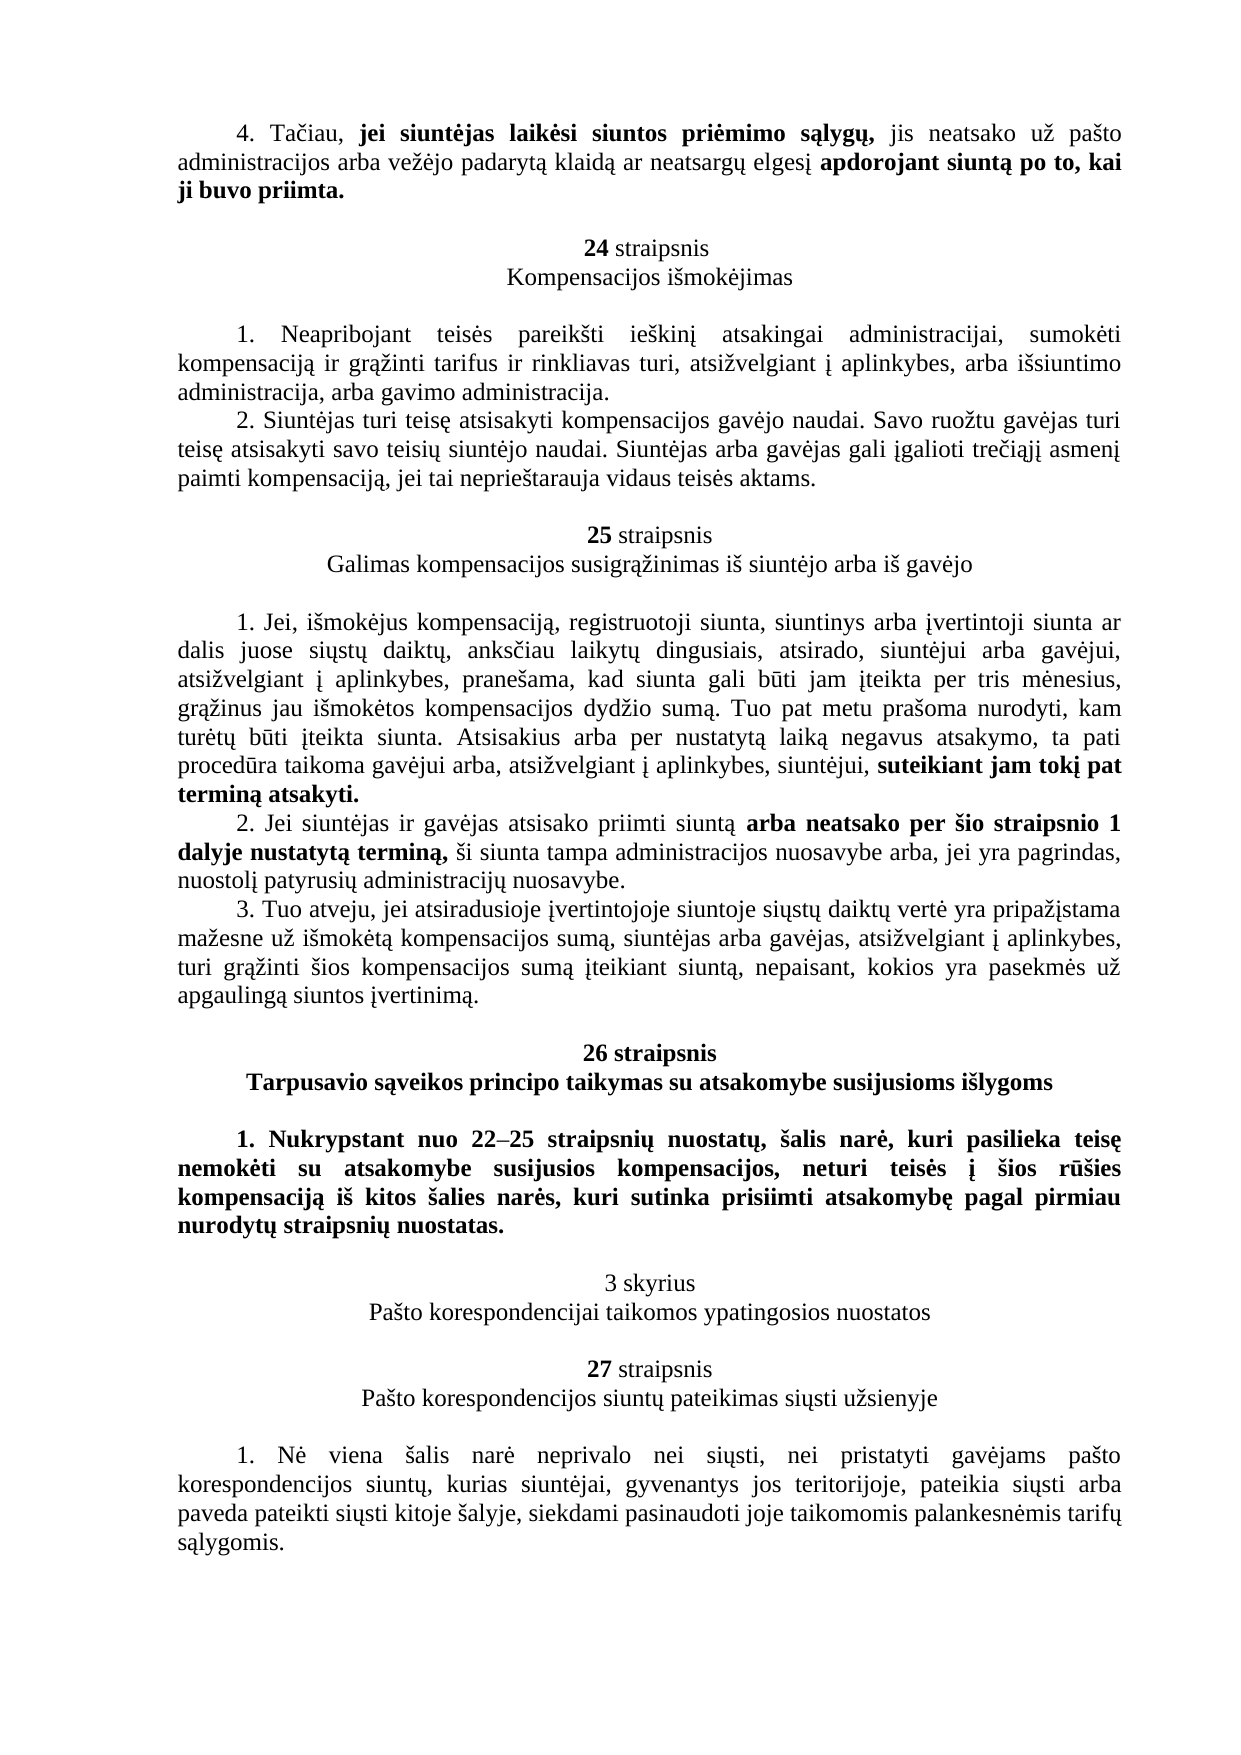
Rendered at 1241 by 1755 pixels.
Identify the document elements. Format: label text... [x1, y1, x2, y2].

text 1. Jei, išmokėjus kompensaciją, registruotoji siunta, siuntinys arba įvertintoji siunta ar dalis juose siųstų daiktų, anksčiau laikytų dingusiais, atsirado, siuntėjui arba gavėjui, atsižvelgiant į aplinkybes, pranešama, kad siunta gali būti jam įteikta per tris mėnesius, grąžinus jau išmokėtos kompensacijos dydžio sumą. Tuo pat metu prašoma nurodyti, kam turėtų būti įteikta siunta. Atsisakius arba per nustatytą laiką negavus atsakymo, ta pati procedūra taikoma gavėjui arba, atsižvelgiant į aplinkybes, siuntėjui, suteikiant jam tokį pat terminą atsakyti. [177, 607, 1122, 808]
text 26 straipsnis [177, 1038, 1122, 1067]
text 2. Siuntėjas turi teisę atsisakyti kompensacijos gavėjo naudai. Savo ruožtu gavėjas turi teisę atsisakyti savo teisių siuntėjo naudai. Siuntėjas arba gavėjas gali įgalioti trečiąjį asmenį paimti kompensaciją, jei tai neprieštarauja vidaus teisės aktams. [177, 406, 1122, 492]
text 27 straipsnis [177, 1354, 1122, 1383]
text 25 straipsnis [177, 521, 1122, 549]
text 24 straipsnis [177, 233, 1122, 262]
text 1. Neapribojant teisės pareikšti ieškinį atsakingai administracijai, sumokėti kompensaciją ir grąžinti tarifus ir rinkliavas turi, atsižvelgiant į aplinkybes, arba išsiuntimo administracija, arba gavimo administracija. [177, 319, 1122, 406]
text Tarpusavio sąveikos principo taikymas su atsakomybe susijusioms išlygoms [177, 1067, 1122, 1096]
text 3. Tuo atveju, jei atsiradusioje įvertintojoje siuntoje siųstų daiktų vertė yra pripažįstama mažesne už išmokėtą kompensacijos sumą, siuntėjas arba gavėjas, atsižvelgiant į aplinkybes, turi grąžinti šios kompensacijos sumą įteikiant siuntą, nepaisant, kokios yra pasekmės už apgaulingą siuntos įvertinimą. [177, 894, 1122, 1009]
text 2. Jei siuntėjas ir gavėjas atsisako priimti siuntą arba neatsako per šio straipsnio 1 dalyje nustatytą terminą, ši siunta tampa administracijos nuosavybe arba, jei yra pagrindas, nuostolį patyrusių administracijų nuosavybe. [177, 808, 1122, 894]
text 4. Tačiau, jei siuntėjas laikėsi siuntos priėmimo sąlygų, jis neatsako už pašto administracijos arba vežėjo padarytą klaidą ar neatsargų elgesį apdorojant siuntą po to, kai ji buvo priimta. [177, 118, 1122, 204]
text 1. Nė viena šalis narė neprivalo nei siųsti, nei pristatyti gavėjams pašto korespondencijos siuntų, kurias siuntėjai, gyvenantys jos teritorijoje, pateikia siųsti arba paveda pateikti siųsti kitoje šalyje, siekdami pasinaudoti joje taikomomis palankesnėmis tarifų sąlygomis. [177, 1441, 1122, 1556]
text 3 skyrius [177, 1268, 1122, 1297]
text Pašto korespondencijai taikomos ypatingosios nuostatos [177, 1297, 1122, 1326]
text 1. Nukrypstant nuo 22–25 straipsnių nuostatų, šalis narė, kuri pasilieka teisę nemokėti su atsakomybe susijusios kompensacijos, neturi teisės į šios rūšies kompensaciją iš kitos šalies narės, kuri sutinka prisiimti atsakomybę pagal pirmiau nurodytų straipsnių nuostatas. [177, 1124, 1122, 1239]
text Pašto korespondencijos siuntų pateikimas siųsti užsienyje [177, 1383, 1122, 1412]
text Kompensacijos išmokėjimas [177, 262, 1122, 291]
text Galimas kompensacijos susigrąžinimas iš siuntėjo arba iš gavėjo [177, 549, 1122, 578]
